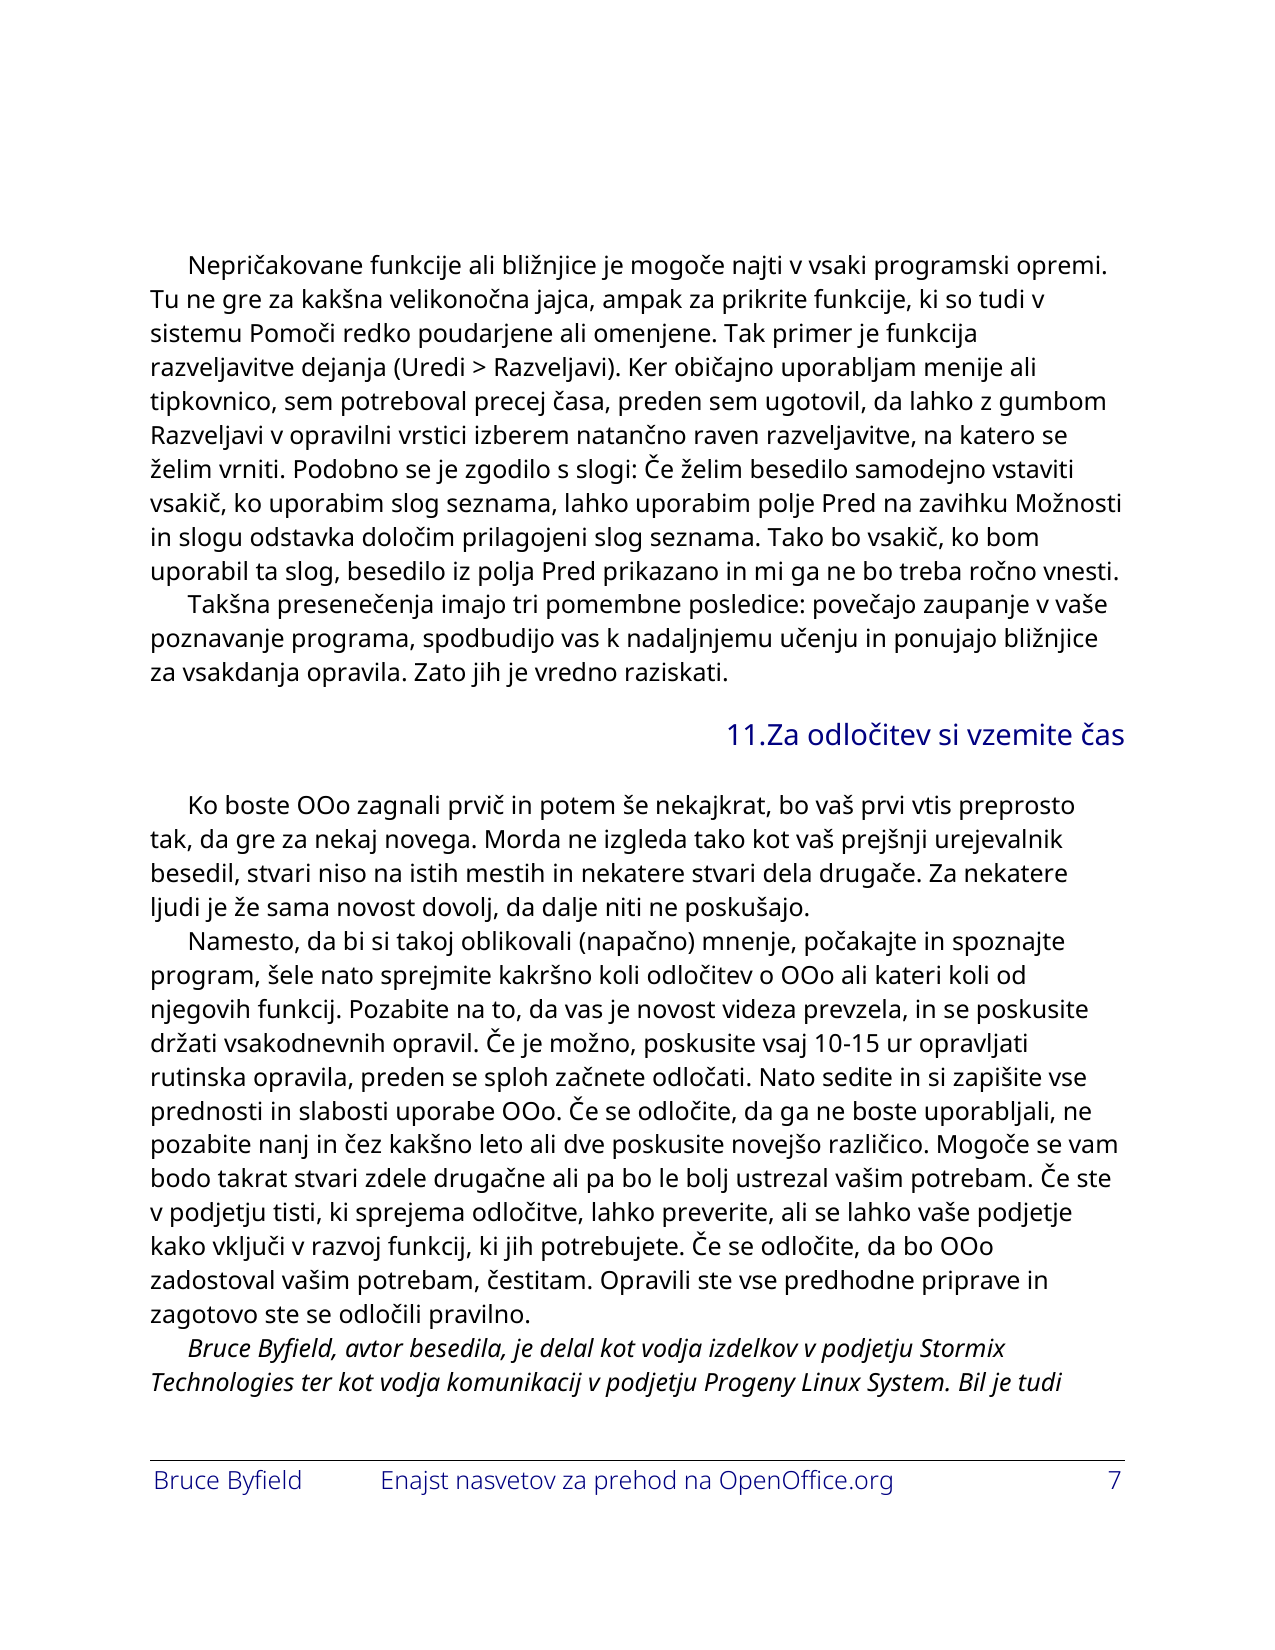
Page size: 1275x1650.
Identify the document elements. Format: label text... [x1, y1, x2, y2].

text Namesto, da bi si takoj oblikovali (napačno) mnenje, počakajte in spoznajte program, šele nato sprejmite kakršno koli odločitev o OOo ali kateri koli od njegovih funkcij. Pozabite na to, da vas je novost videza prevzela, in se poskusite držati vsakodnevnih opravil. Če je možno, poskusite vsaj 10-15 ur opravljati rutinska opravila, preden se sploh začnete odločati. Nato sedite in si zapišite vse prednosti in slabosti uporabe OOo. Če se odločite, da ga ne boste uporabljali, ne pozabite nanj in čez kakšno leto ali dve poskusite novejšo različico. Mogoče se vam bodo takrat stvari zdele drugačne ali pa bo le bolj ustrezal vašim potrebam. Če ste v podjetju tisti, ki sprejema odločitve, lahko preverite, ali se lahko vaše podjetje kako vključi v razvoj funkcij, ki jih potrebujete. Če se odločite, da bo OOo zadostoval vašim potrebam, čestitam. Opravili ste vse predhodne priprave in zagotovo ste se odločili pravilno. [150, 924, 1125, 1331]
text Bruce Byfield, avtor besedila, je delal kot vodja izdelkov v podjetju Stormix Technologies ter kot vodja komunikacij v podjetju Progeny Linux System. Bil je tudi [150, 1331, 1125, 1399]
text Takšna presenečenja imajo tri pomembne posledice: povečajo zaupanje v vaše poznavanje programa, spodbudijo vas k nadaljnjemu učenju in ponujajo bližnjice za vsakdanja opravila. Zato jih je vredno raziskati. [150, 587, 1125, 689]
text Ko boste OOo zagnali prvič in potem še nekajkrat, bo vaš prvi vtis preprosto tak, da gre za nekaj novega. Morda ne izgleda tako kot vaš prejšnji urejevalnik besedil, stvari niso na istih mestih in nekatere stvari dela drugače. Za nekatere ljudi je že sama novost dovolj, da dalje niti ne poskušajo. [150, 788, 1125, 924]
subtitle Za odločitev si vzemite čas [150, 714, 1125, 754]
text Nepričakovane funkcije ali bližnjice je mogoče najti v vsaki programski opremi. Tu ne gre za kakšna velikonočna jajca, ampak za prikrite funkcije, ki so tudi v sistemu Pomoči redko poudarjene ali omenjene. Tak primer je funkcija razveljavitve dejanja (Uredi > Razveljavi). Ker običajno uporabljam menije ali tipkovnico, sem potreboval precej časa, preden sem ugotovil, da lahko z gumbom Razveljavi v opravilni vrstici izberem natančno raven razveljavitve, na katero se želim vrniti. Podobno se je zgodilo s slogi: Če želim besedilo samodejno vstaviti vsakič, ko uporabim slog seznama, lahko uporabim polje Pred na zavihku Možnosti in slogu odstavka določim prilagojeni slog seznama. Tako bo vsakič, ko bom uporabil ta slog, besedilo iz polja Pred prikazano in mi ga ne bo treba ročno vnesti. [150, 248, 1125, 587]
